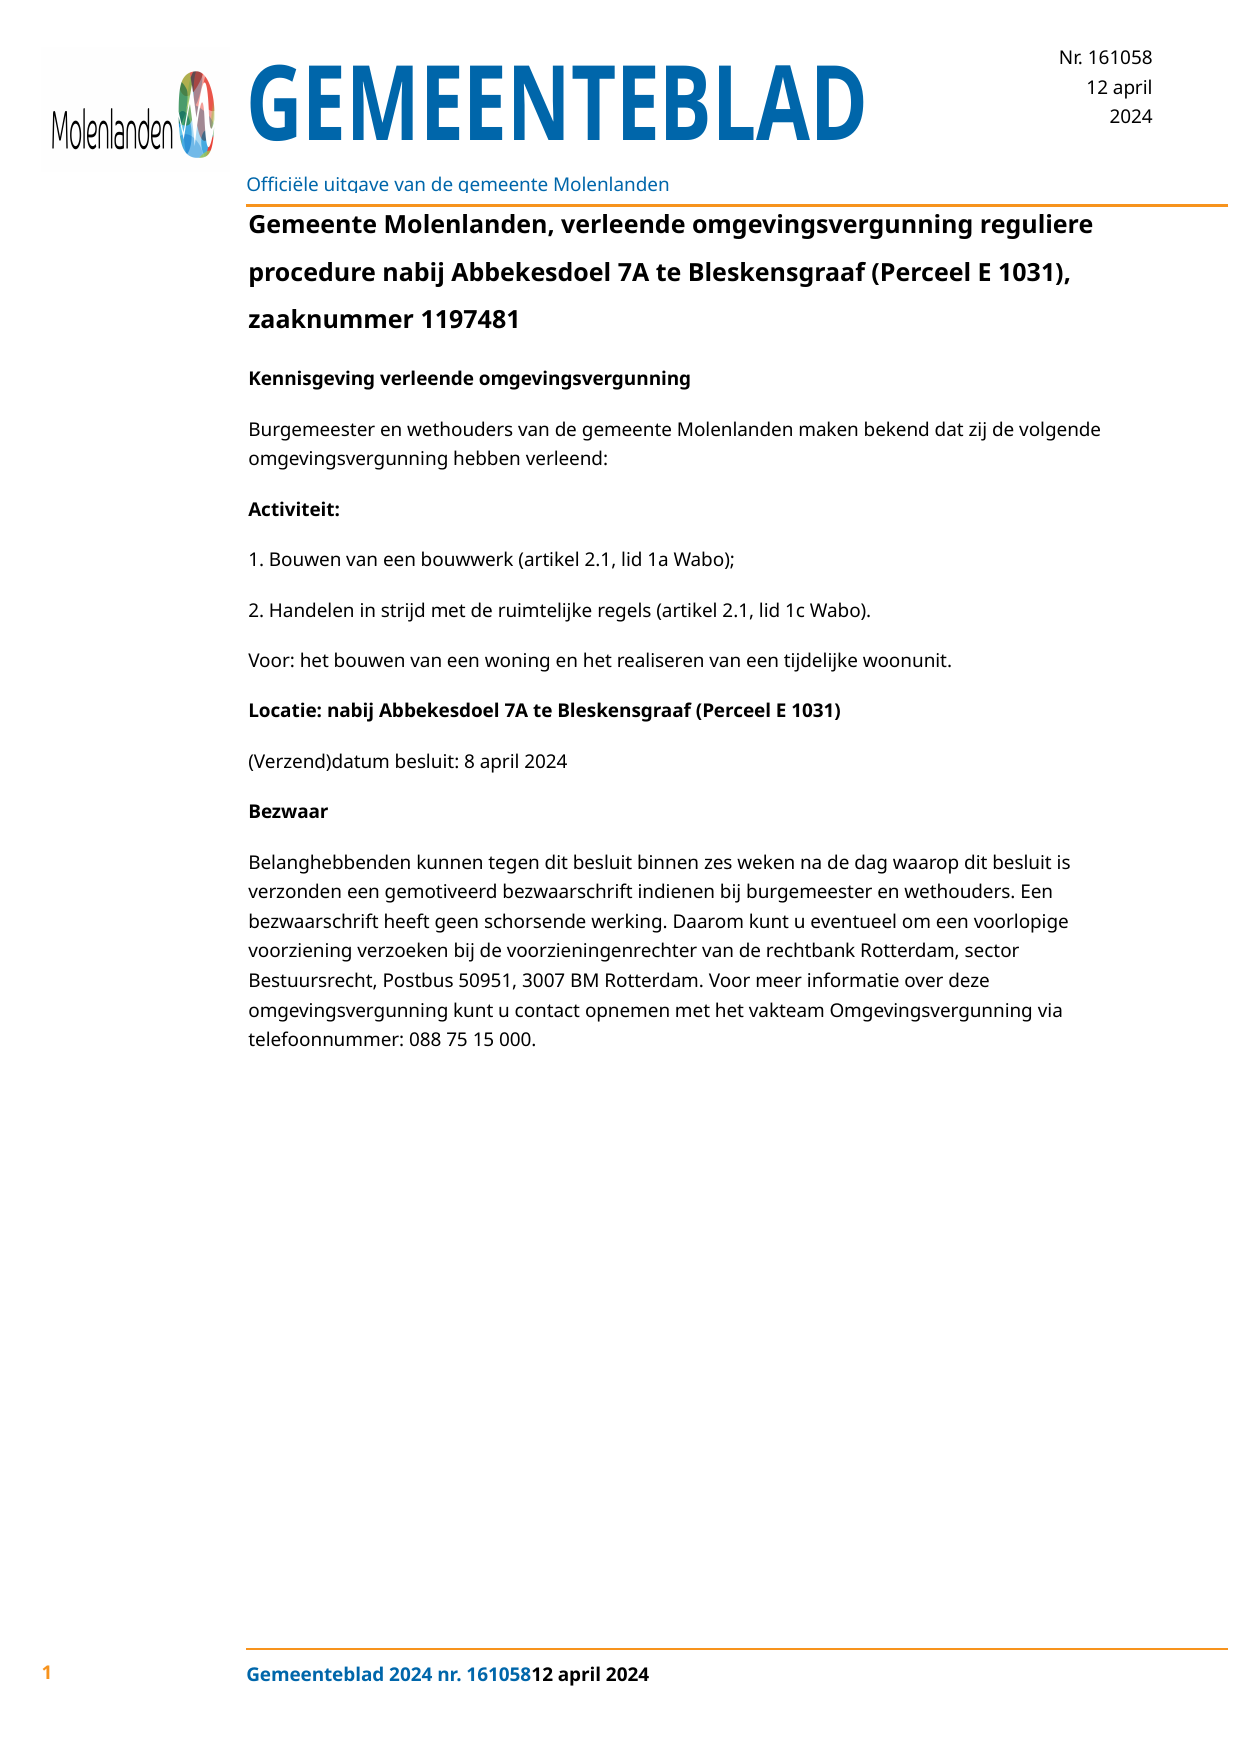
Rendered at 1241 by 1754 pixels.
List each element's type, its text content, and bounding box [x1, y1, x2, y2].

text Kennisgeving verleende omgevingsvergunning [248, 366, 1152, 391]
text Belanghebbenden kunnen tegen dit besluit binnen zes weken na de dag waarop dit besluit is verzonden een gemotiveerd bezwaarschrift indienen bij burgemeester en wethouders. Een bezwaarschrift heeft geen schorsende werking. Daarom kunt u eventueel om een voorlopige voorziening verzoeken bij de voorzieningenrechter van de rechtbank Rotterdam, sector Bestuursrecht, Postbus 50951, 3007 BM Rotterdam. Voor meer informatie over deze omgevingsvergunning kunt u contact opnemen met het vakteam Omgevingsvergunning via telefoonnummer: 088 75 15 000. [248, 849, 1152, 1052]
text Locatie: nabij Abbekesdoel 7A te Bleskensgraaf (Perceel E 1031) [248, 698, 1152, 723]
text Bezwaar [248, 798, 1152, 824]
text (Verzend)datum besluit: 8 april 2024 [248, 748, 1152, 774]
text Activiteit: [248, 496, 1152, 522]
text Gemeente Molenlanden, verleende omgevingsvergunning reguliere procedure nabij Abbekesdoel 7A te Bleskensgraaf (Perceel E 1031), zaaknummer 1197481 [248, 207, 1152, 336]
text Burgemeester en wethouders van de gemeente Molenlanden maken bekend dat zij de volgende omgevingsvergunning hebben verleend: [248, 416, 1152, 471]
text 1. Bouwen van een bouwwerk (artikel 2.1, lid 1a Wabo); [248, 546, 1152, 572]
picture [41, 47, 231, 172]
text Voor: het bouwen van een woning en het realiseren van een tijdelijke woonunit. [248, 647, 1152, 673]
text 2. Handelen in strijd met de ruimtelijke regels (artikel 2.1, lid 1c Wabo). [248, 597, 1152, 622]
